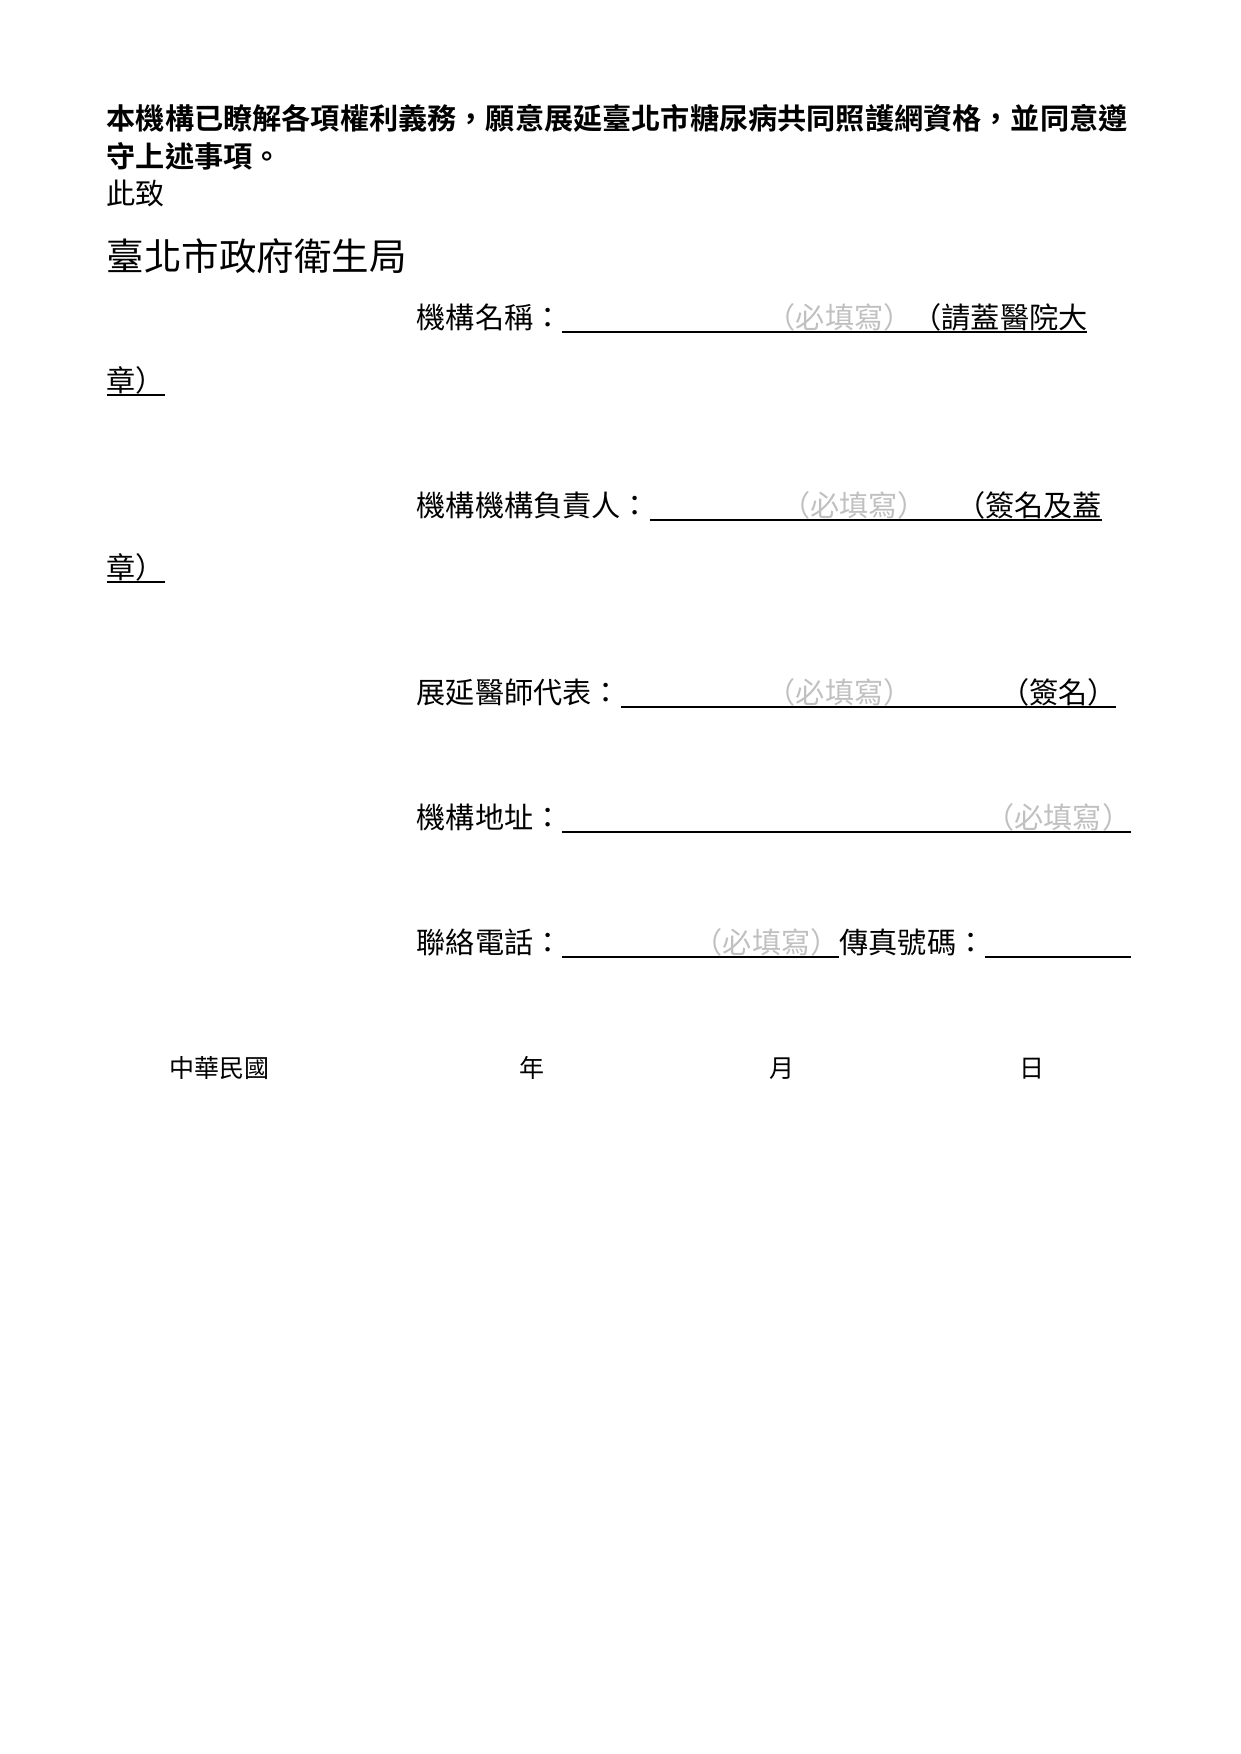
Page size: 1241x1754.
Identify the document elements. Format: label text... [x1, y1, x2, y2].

text 展延醫師代表： （必填寫） （簽名） [106, 649, 1134, 712]
text 臺北市政府衛生局 [106, 212, 1134, 274]
text 機構地址： （必填寫） [106, 774, 1134, 837]
text 中華民國 年 月 日 [106, 1024, 1134, 1087]
text 機構機構負責人： （必填寫） （簽名及蓋章） [106, 462, 1134, 587]
text 本機構已瞭解各項權利義務，願意展延臺北市糖尿病共同照護網資格，並同意遵守上述事項。 [106, 99, 1134, 174]
text 聯絡電話： （必填寫）傳真號碼： [106, 899, 1134, 962]
text 此致 [106, 174, 1134, 212]
text 機構名稱： （必填寫）（請蓋醫院大章） [106, 274, 1134, 399]
